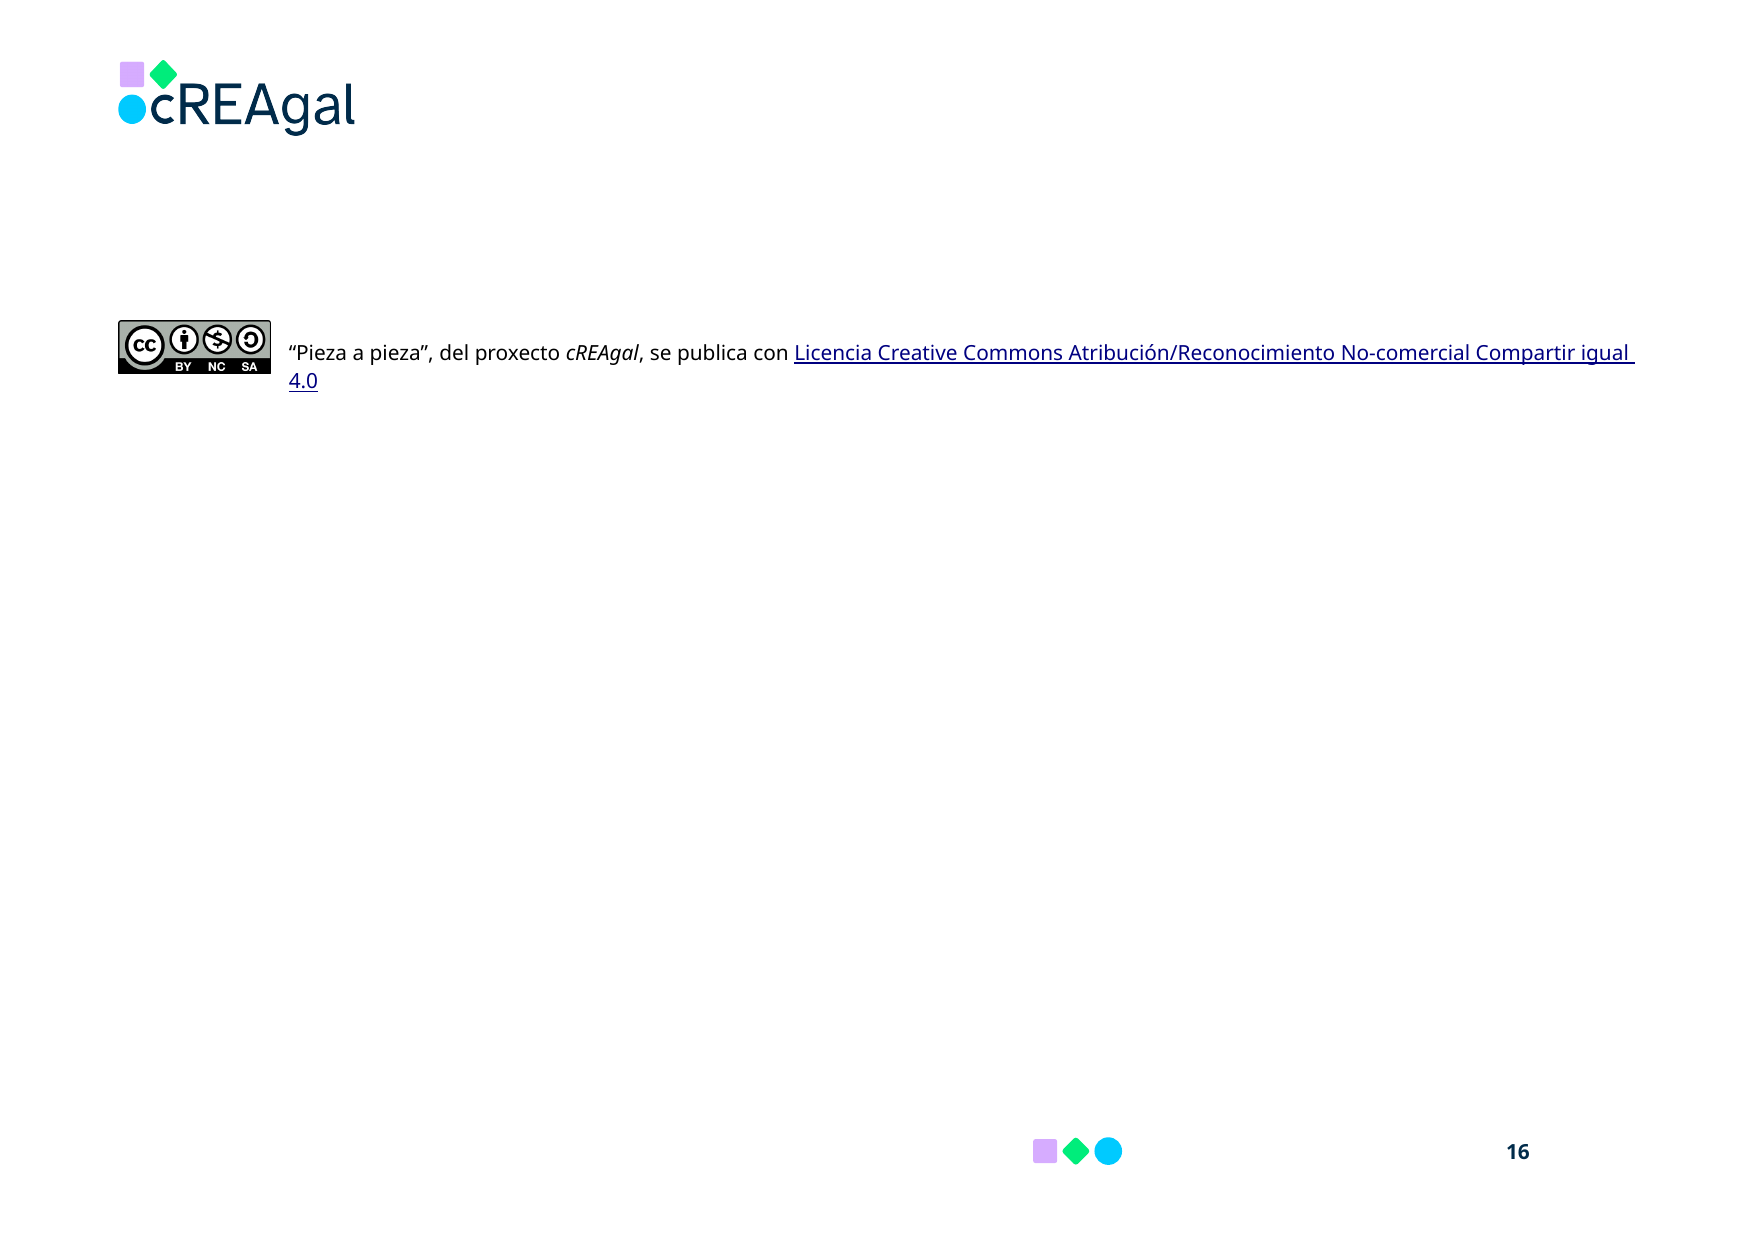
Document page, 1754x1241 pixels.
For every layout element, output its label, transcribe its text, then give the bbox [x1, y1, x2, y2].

picture [118, 320, 271, 374]
text “Pieza a pieza”, del proxecto cREAgal, se publica con Licencia Creative Commons Atribución/Reconocimiento No-comercial Compartir igual 4.0 [118, 338, 1636, 395]
picture [118, 60, 355, 136]
